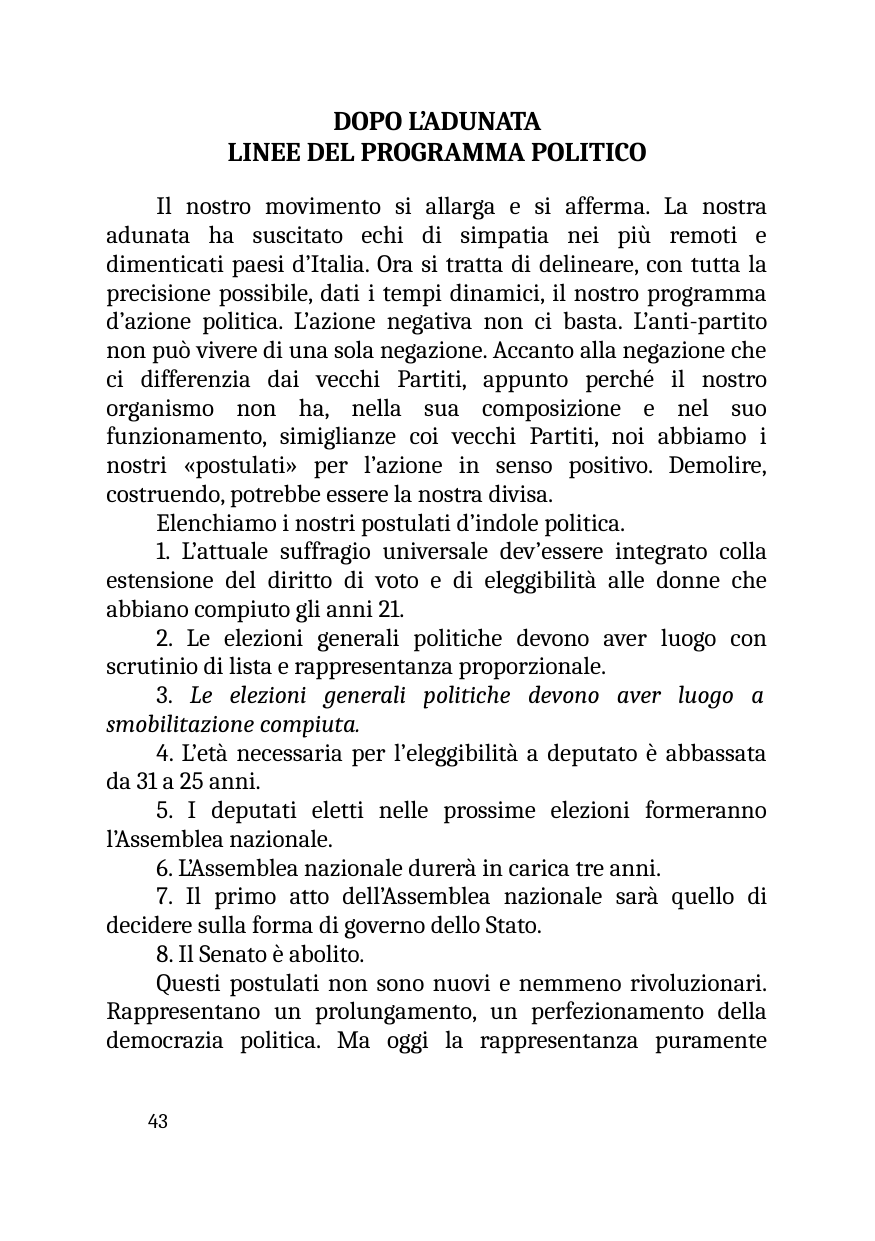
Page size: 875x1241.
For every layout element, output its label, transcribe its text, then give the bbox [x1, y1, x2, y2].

text 2. Le elezioni generali politiche devono aver luogo con scrutinio di lista e rappresentanza proporzionale. [106, 623, 768, 681]
text Elenchiamo i nostri postulati d’indole politica. [106, 508, 768, 537]
text 7. Il primo atto dell’Assemblea nazionale sarà quello di decidere sulla forma di governo dello Stato. [106, 882, 768, 940]
text 4. L’età necessaria per l’eleggibilità a deputato è abbassata da 31 a 25 anni. [106, 738, 768, 796]
text 3. Le elezioni generali politiche devono aver luogo a smobilitazione compiuta. [106, 681, 768, 738]
text 5. I deputati eletti nelle prossime elezioni formeranno l’Assemblea nazionale. [106, 796, 768, 853]
text Il nostro movimento si allarga e si afferma. La nostra adunata ha suscitato echi di simpatia nei più remoti e dimenticati paesi d’Italia. Ora si tratta di delineare, con tutta la precisione possibile, dati i tempi dinamici, il nostro programma d’azione politica. L’azione negativa non ci basta. L’anti-partito non può vivere di una sola negazione. Accanto alla negazione che ci differenzia dai vecchi Partiti, appunto perché il nostro organismo non ha, nella sua composizione e nel suo funzionamento, simiglianze coi vecchi Partiti, noi abbiamo i nostri «postulati» per l’azione in senso positivo. Demolire, costruendo, potrebbe essere la nostra divisa. [106, 192, 768, 508]
subtitle DOPO L’ADUNATA LINEE DEL PROGRAMMA POLITICO [106, 106, 768, 168]
text 1. L’attuale suffragio universale dev’essere integrato colla estensione del diritto di voto e di eleggibilità alle donne che abbiano compiuto gli anni 21. [106, 537, 768, 623]
text Questi postulati non sono nuovi e nemmeno rivoluzionari. Rappresentano un prolungamento, un perfezionamento della democrazia politica. Ma oggi la rappresentanza puramente [106, 968, 768, 1055]
text 8. Il Senato è abolito. [106, 940, 768, 968]
text 6. L’Assemblea nazionale durerà in carica tre anni. [106, 853, 768, 882]
